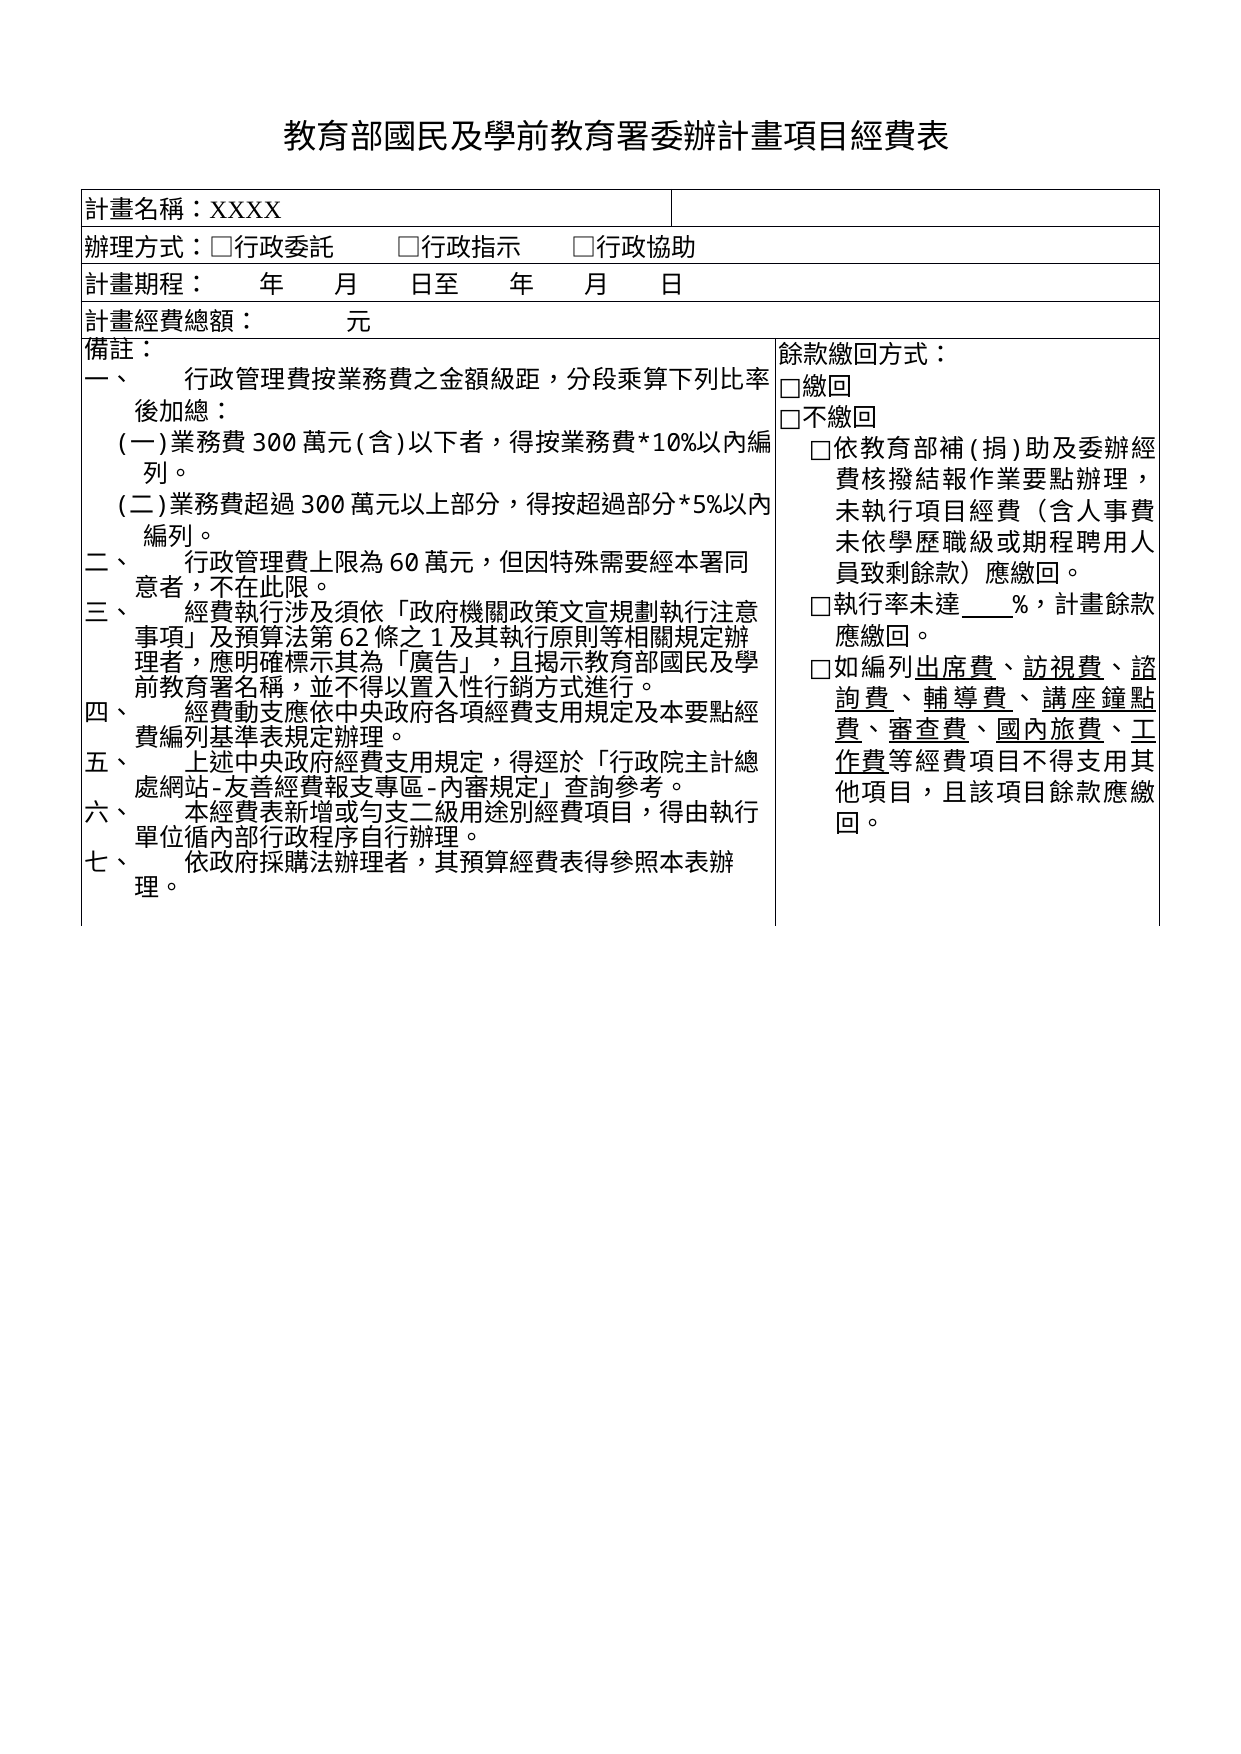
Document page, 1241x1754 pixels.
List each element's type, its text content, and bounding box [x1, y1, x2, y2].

table_header [252, 89, 379, 122]
table_header [504, 89, 710, 122]
table_header [81, 89, 137, 122]
table_cell [364, 155, 379, 189]
table_cell [964, 122, 1114, 155]
table_cell [504, 155, 710, 189]
table_header [137, 89, 230, 122]
table_cell [252, 155, 364, 189]
table_cell [230, 122, 252, 155]
table_header [710, 89, 1114, 122]
table_cell [230, 155, 252, 189]
table_cell 辦理方式：□行政委託 □行政指示 □行政協助 [82, 227, 1159, 263]
table_cell [1115, 122, 1159, 155]
table_cell [379, 155, 504, 189]
table_cell 計畫經費總額： 元 [82, 302, 1159, 338]
table_header [230, 89, 252, 122]
table_header [1115, 89, 1159, 122]
table_cell 餘款繳回方式： □繳回 □不繳回 □依教育部補(捐)助及委辦經費核撥結報作業要點辦理，未執行項目經費（含人事費未依學歷職級或期程聘用人員致剩餘款）應繳回。 □執行率未達 %，計畫餘款應繳回。 □如編列出席費、訪視費、諮詢費、輔導費、講座鐘點費、審查費、國內旅費、工作費等經費項目不得支用其他項目，且該項目餘款應繳回。 [776, 339, 1159, 926]
table_cell [81, 155, 137, 189]
table_cell 計畫期程： 年 月 日至 年 月 日 [82, 264, 1159, 301]
table_cell 教育部國民及學前教育署委辦計畫項目經費表 [252, 122, 964, 155]
table_cell [710, 155, 1114, 189]
table_cell [1115, 155, 1159, 189]
table_cell [137, 155, 230, 189]
table_header [379, 89, 504, 122]
table_cell 備註： 行政管理費按業務費之金額級距，分段乘算下列比率後加總： (一)業務費300萬元(含)以下者，得按業務費*10%以內編列。 (二)業務費超過300萬元以上部分，得按超過部分*5%以內編列。 行政管理費上限為60萬元，但因特殊需要經本署同意者，不在此限。 經費執行涉及須依「政府機關政策文宣規劃執行注意事項」及預算法第62條之1及其執行原則等相關規定辦理者，應明確標示其為「廣告」，且揭示教育部國民及學前教育署名稱，並不得以置入性行銷方式進行。 經費動支應依中央政府各項經費支用規定及本要點經費編列基準表規定辦理。 上述中央政府經費支用規定，得逕於「行政院主計總處網站-友善經費報支專區-內審規定」查詢參考。 本經費表新增或勻支二級用途別經費項目，得由執行單位循內部行政程序自行辦理。 依政府採購法辦理者，其預算經費表得參照本表辦理。 [82, 339, 775, 926]
table_cell [137, 122, 230, 155]
table_cell [672, 190, 1159, 226]
table_cell [81, 122, 137, 155]
table_cell 計畫名稱：XXXX [82, 190, 671, 226]
